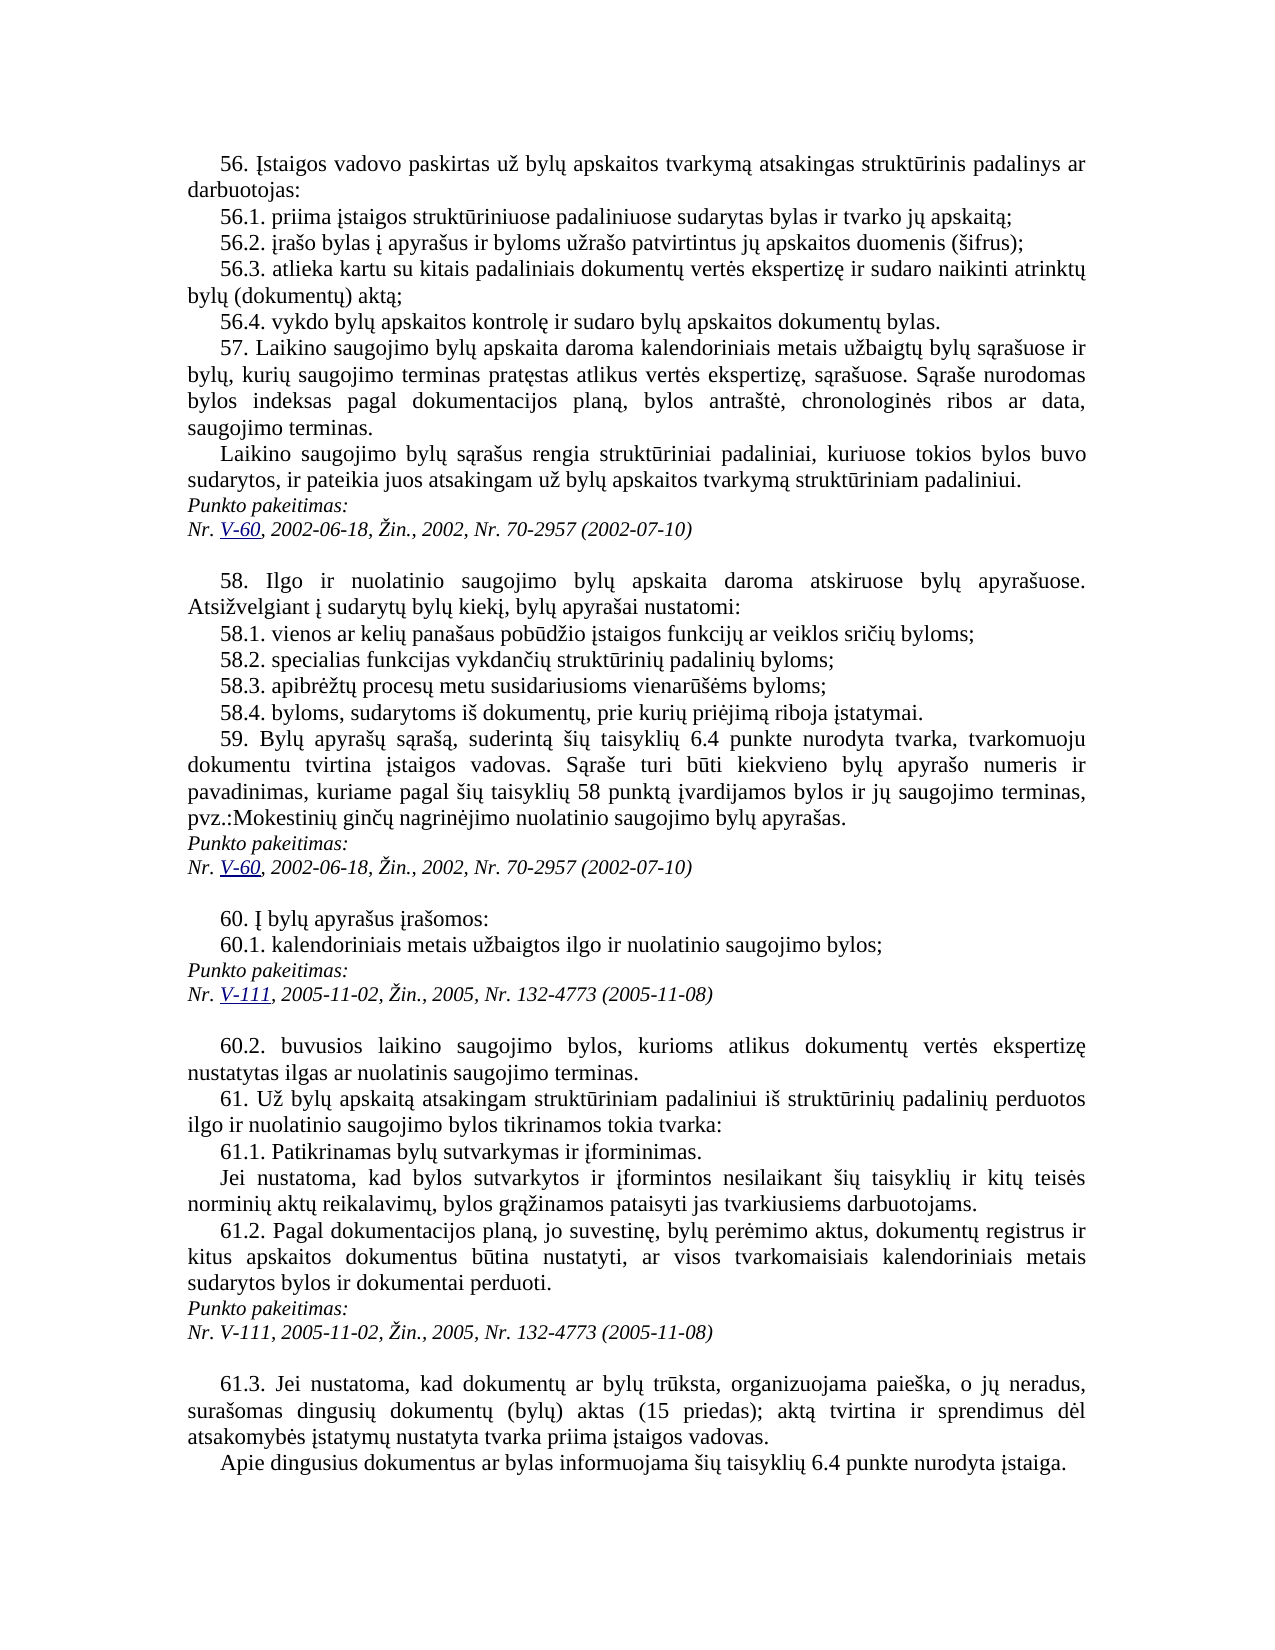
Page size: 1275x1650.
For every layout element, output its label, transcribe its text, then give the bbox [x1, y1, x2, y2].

text Nr. V-60, 2002-06-18, Žin., 2002, Nr. 70-2957 (2002-07-10) [187, 855, 1087, 879]
text 61.3. Jei nustatoma, kad dokumentų ar bylų trūksta, organizuojama paieška, o jų neradus, surašomas dingusių dokumentų (bylų) aktas (15 priedas); aktą tvirtina ir sprendimus dėl atsakomybės įstatymų nustatyta tvarka priima įstaigos vadovas. [187, 1370, 1087, 1449]
text Punkto pakeitimas: [187, 493, 1087, 517]
text 61.1. Patikrinamas bylų sutvarkymas ir įforminimas. [187, 1138, 1087, 1164]
text Nr. V-60, 2002-06-18, Žin., 2002, Nr. 70-2957 (2002-07-10) [187, 517, 1087, 541]
text 58.1. vienos ar kelių panašaus pobūdžio įstaigos funkcijų ar veiklos sričių byloms; [187, 620, 1087, 646]
text 57. Laikino saugojimo bylų apskaita daroma kalendoriniais metais užbaigtų bylų sąrašuose ir bylų, kurių saugojimo terminas pratęstas atlikus vertės ekspertizę, sąrašuose. Sąraše nurodomas bylos indeksas pagal dokumentacijos planą, bylos antraštė, chronologinės ribos ar data, saugojimo terminas. [187, 334, 1087, 440]
text 56. Įstaigos vadovo paskirtas už bylų apskaitos tvarkymą atsakingas struktūrinis padalinys ar darbuotojas: [187, 150, 1087, 203]
text 61. Už bylų apskaitą atsakingam struktūriniam padaliniui iš struktūrinių padalinių perduotos ilgo ir nuolatinio saugojimo bylos tikrinamos tokia tvarka: [187, 1085, 1087, 1138]
text Jei nustatoma, kad bylos sutvarkytos ir įformintos nesilaikant šių taisyklių ir kitų teisės norminių aktų reikalavimų, bylos grąžinamos pataisyti jas tvarkiusiems darbuotojams. [187, 1164, 1087, 1217]
text 56.1. priima įstaigos struktūriniuose padaliniuose sudarytas bylas ir tvarko jų apskaitą; [187, 203, 1087, 229]
text Punkto pakeitimas: [187, 958, 1087, 982]
text 60.1. kalendoriniais metais užbaigtos ilgo ir nuolatinio saugojimo bylos; [187, 931, 1087, 958]
text 58. Ilgo ir nuolatinio saugojimo bylų apskaita daroma atskiruose bylų apyrašuose. Atsižvelgiant į sudarytų bylų kiekį, bylų apyrašai nustatomi: [187, 567, 1087, 620]
text 56.4. vykdo bylų apskaitos kontrolę ir sudaro bylų apskaitos dokumentų bylas. [187, 308, 1087, 334]
text 59. Bylų apyrašų sąrašą, suderintą šių taisyklių 6.4 punkte nurodyta tvarka, tvarkomuoju dokumentu tvirtina įstaigos vadovas. Sąraše turi būti kiekvieno bylų apyrašo numeris ir pavadinimas, kuriame pagal šių taisyklių 58 punktą įvardijamos bylos ir jų saugojimo terminas, pvz.:Mokestinių ginčų nagrinėjimo nuolatinio saugojimo bylų apyrašas. [187, 725, 1087, 831]
text 58.2. specialias funkcijas vykdančių struktūrinių padalinių byloms; [187, 646, 1087, 672]
text Nr. V-111, 2005-11-02, Žin., 2005, Nr. 132-4773 (2005-11-08) [187, 1320, 1087, 1344]
text 58.3. apibrėžtų procesų metu susidariusioms vienarūšėms byloms; [187, 672, 1087, 699]
text Punkto pakeitimas: [187, 1296, 1087, 1320]
text Apie dingusius dokumentus ar bylas informuojama šių taisyklių 6.4 punkte nurodyta įstaiga. [187, 1449, 1087, 1476]
text 58.4. byloms, sudarytoms iš dokumentų, prie kurių priėjimą riboja įstatymai. [187, 699, 1087, 725]
text 61.2. Pagal dokumentacijos planą, jo suvestinę, bylų perėmimo aktus, dokumentų registrus ir kitus apskaitos dokumentus būtina nustatyti, ar visos tvarkomaisiais kalendoriniais metais sudarytos bylos ir dokumentai perduoti. [187, 1217, 1087, 1296]
text 56.2. įrašo bylas į apyrašus ir byloms užrašo patvirtintus jų apskaitos duomenis (šifrus); [187, 229, 1087, 255]
text Punkto pakeitimas: [187, 831, 1087, 855]
text Laikino saugojimo bylų sąrašus rengia struktūriniai padaliniai, kuriuose tokios bylos buvo sudarytos, ir pateikia juos atsakingam už bylų apskaitos tvarkymą struktūriniam padaliniui. [187, 440, 1087, 493]
text 60.2. buvusios laikino saugojimo bylos, kurioms atlikus dokumentų vertės ekspertizę nustatytas ilgas ar nuolatinis saugojimo terminas. [187, 1032, 1087, 1085]
text Nr. V-111, 2005-11-02, Žin., 2005, Nr. 132-4773 (2005-11-08) [187, 982, 1087, 1006]
text 56.3. atlieka kartu su kitais padaliniais dokumentų vertės ekspertizę ir sudaro naikinti atrinktų bylų (dokumentų) aktą; [187, 255, 1087, 308]
text 60. Į bylų apyrašus įrašomos: [187, 905, 1087, 931]
